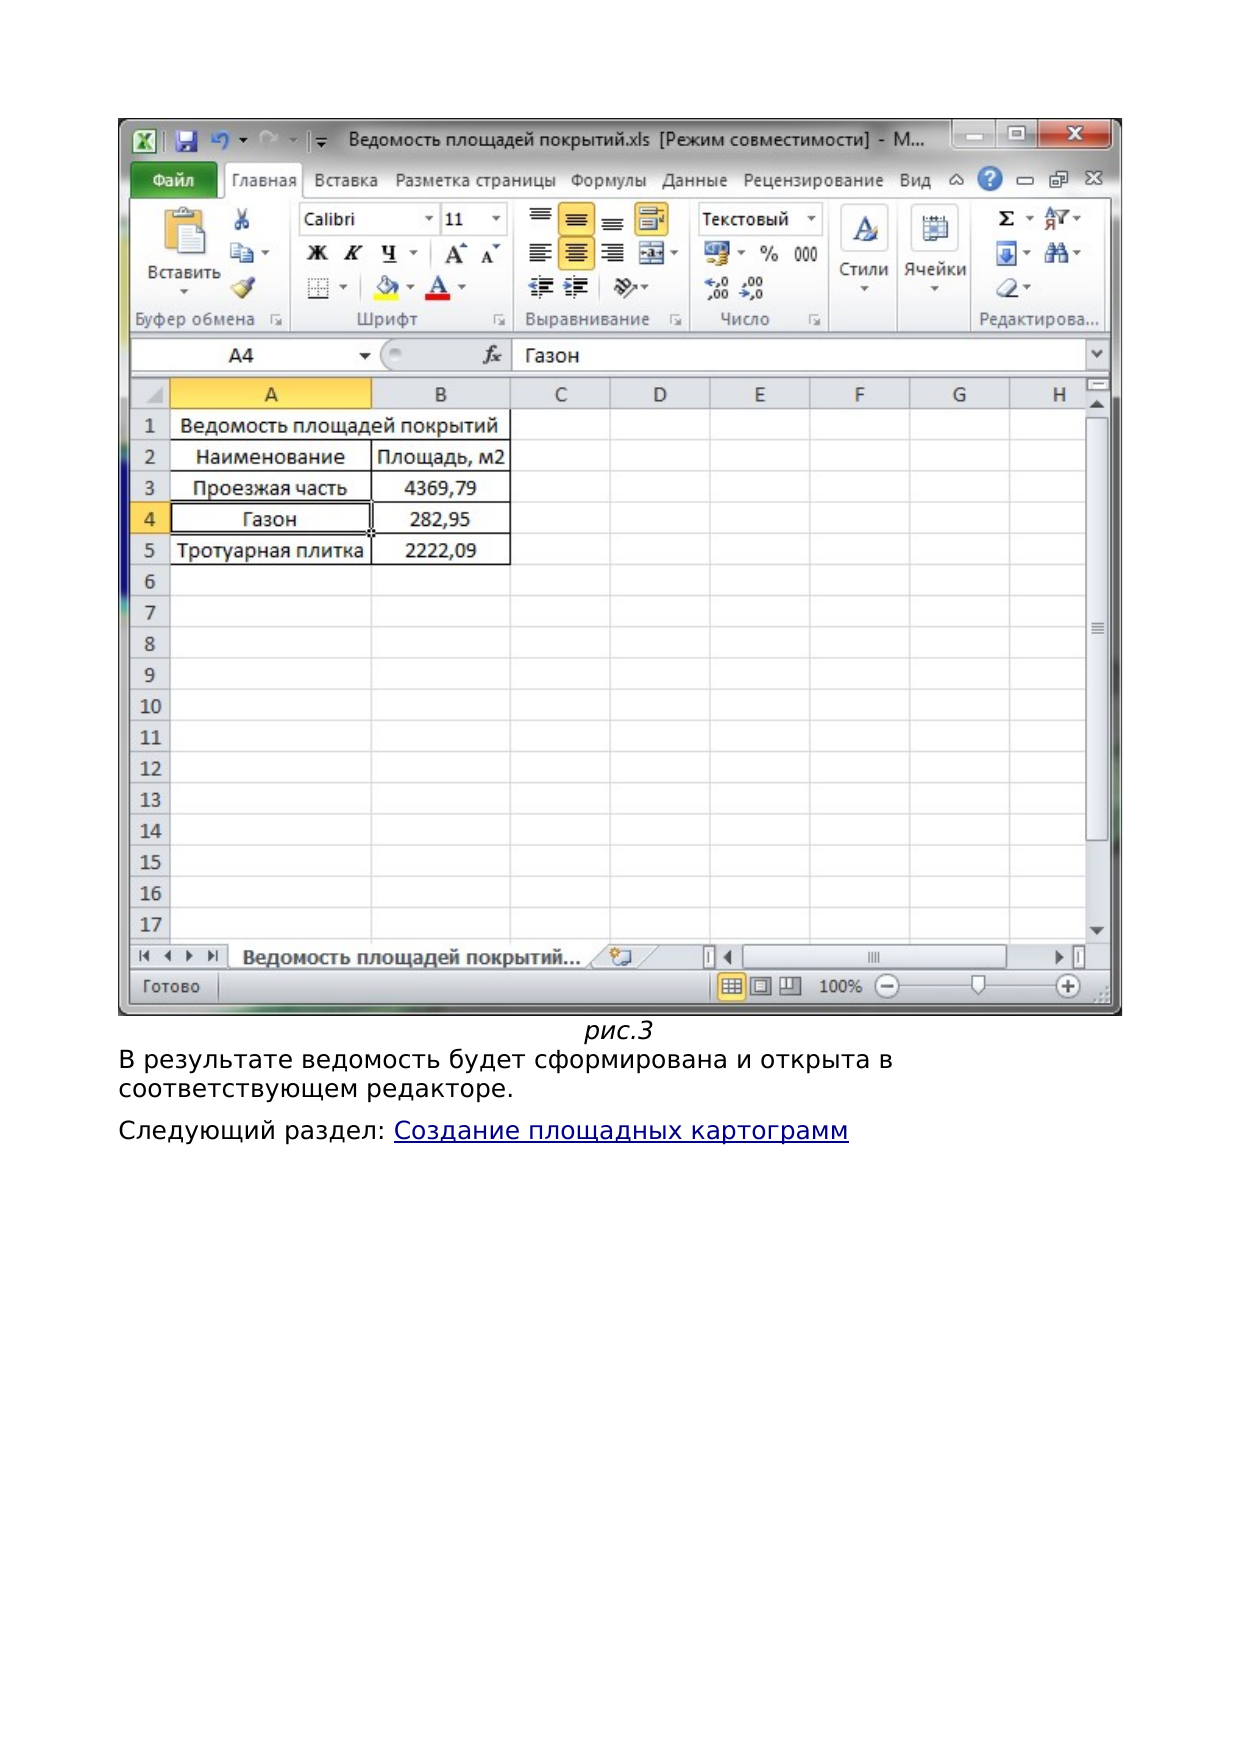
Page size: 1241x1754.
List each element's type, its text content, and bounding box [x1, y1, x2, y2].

text Следующий раздел: Создание площадных картограмм [118, 1116, 1122, 1145]
text рис.3 [118, 1016, 1122, 1045]
picture [118, 118, 1123, 1016]
text В результате ведомость будет сформирована и открыта в соответствующем редакторе. [118, 1045, 1122, 1103]
